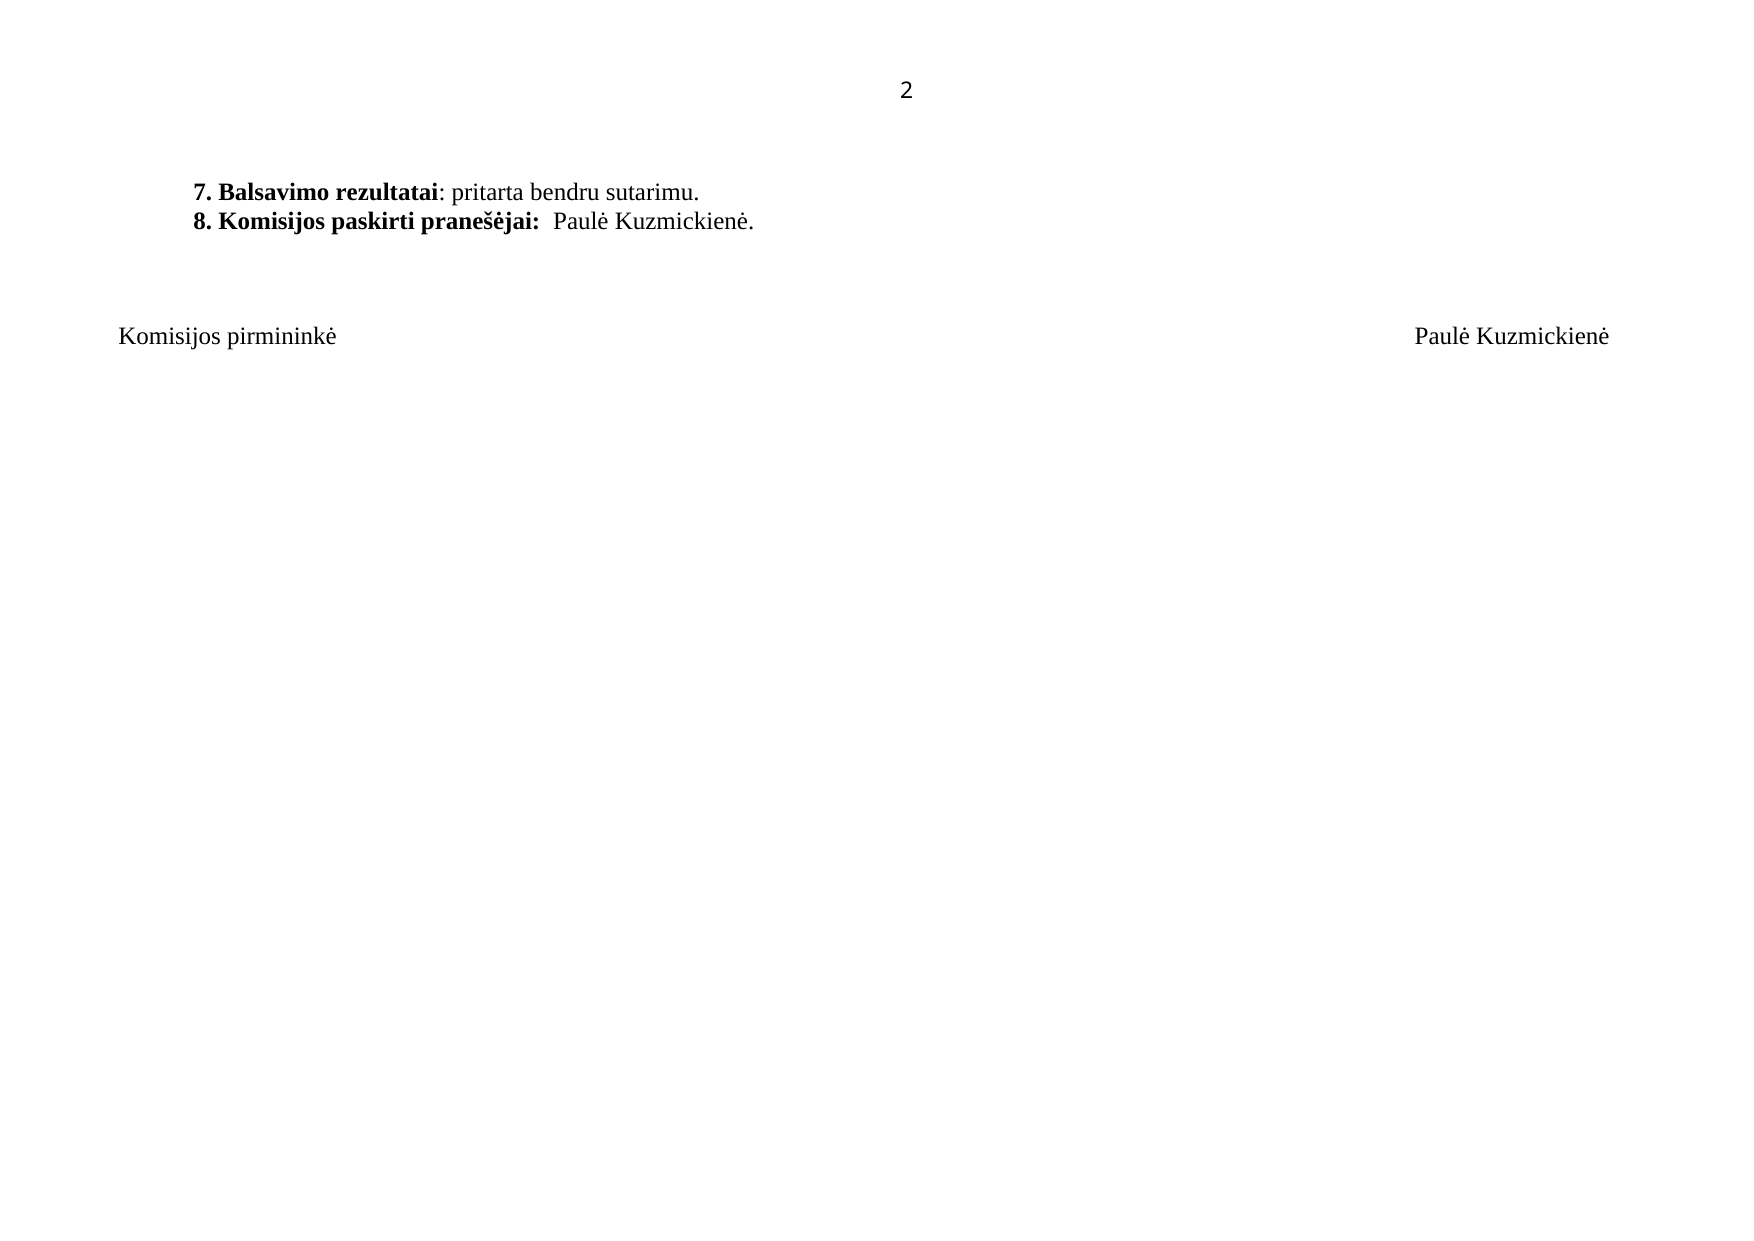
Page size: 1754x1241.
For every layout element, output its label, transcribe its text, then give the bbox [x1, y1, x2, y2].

text Komisijos pirmininkė Paulė Kuzmickienė [118, 321, 1695, 350]
text 8. Komisijos paskirti pranešėjai: Paulė Kuzmickienė. [118, 206, 1695, 235]
text 7. Balsavimo rezultatai: pritarta bendru sutarimu. [118, 177, 1695, 206]
